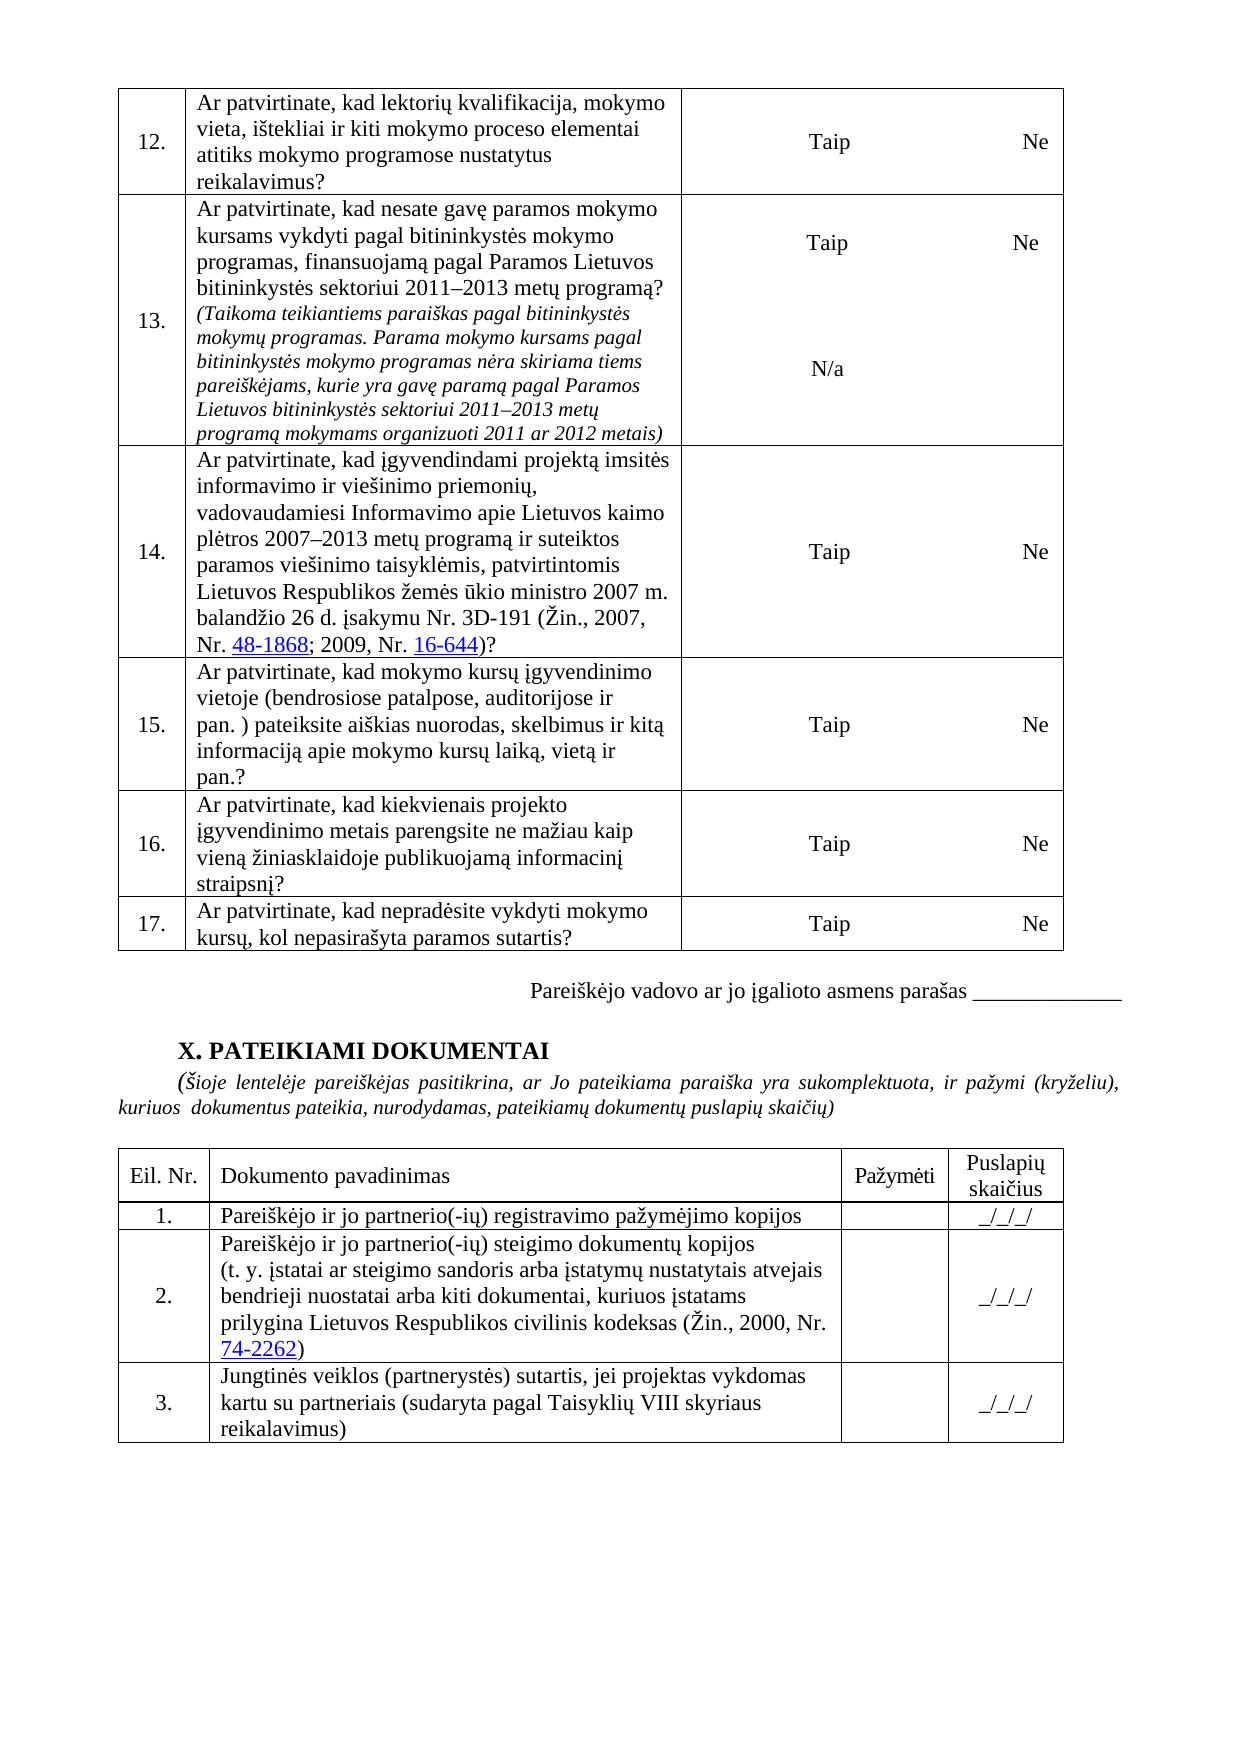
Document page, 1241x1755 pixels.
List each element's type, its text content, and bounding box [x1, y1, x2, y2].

table_cell Ne [988, 195, 1063, 289]
table_header Eil. Nr. [119, 1149, 209, 1201]
table_cell Taip [774, 658, 881, 790]
table_cell Ar patvirtinate, kad mokymo kursų įgyvendinimo vietoje (bendrosiose patalpose, auditorijose ir pan. ) pateiksite aiškias nuorodas, skelbimus ir kitą informaciją apie mokymo kursų laiką, vietą ir pan.? [186, 658, 681, 790]
table_cell _/_/_/ [949, 1363, 1063, 1442]
text (šioje lentelėje pareiškėjas pasitikrina, ar Jo pateikiama paraiška yra sukomplektuota, ir pažymi (kryželiu), kuriuos dokumentus pateikia, nurodydamas, pateikiamų dokumentų puslapių skaičių) [118, 1066, 1122, 1119]
table_cell [] [682, 89, 774, 194]
text X. PATEIKIAMI DOKUMENTAI [118, 1032, 1122, 1066]
table_cell Ne [988, 89, 1063, 194]
table_cell [] [881, 791, 988, 896]
table_cell [] [881, 89, 988, 194]
table_cell [] [682, 195, 774, 289]
table_cell Taip [774, 791, 881, 896]
table_cell 13. [119, 195, 185, 445]
table_cell [988, 290, 1063, 445]
table_cell Ar patvirtinate, kad nesate gavę paramos mokymo kursams vykdyti pagal bitininkystės mokymo programas, finansuojamą pagal Paramos Lietuvos bitininkystės sektoriui 2011–2013 metų programą? (Taikoma teikiantiems paraiškas pagal bitininkystės mokymų programas. Parama mokymo kursams pagal bitininkystės mokymo programas nėra skiriama tiems pareiškėjams, kurie yra gavę paramą pagal Paramos Lietuvos bitininkystės sektoriui 2011–2013 metų programą mokymams organizuoti 2011 ar 2012 metais) [186, 195, 681, 445]
table_cell 14. [119, 446, 185, 657]
table_cell [] [682, 791, 774, 896]
table_cell Ne [988, 658, 1063, 790]
table_cell 2. [119, 1230, 209, 1362]
table_cell 17. [119, 897, 185, 950]
table_cell Jungtinės veiklos (partnerystės) sutartis, jei projektas vykdomas kartu su partneriais (sudaryta pagal Taisyklių VIII skyriaus reikalavimus) [210, 1363, 841, 1442]
table_cell Ne [988, 446, 1063, 657]
table_cell _/_/_/ [949, 1203, 1063, 1229]
table_cell [] [682, 446, 774, 657]
table_cell [] [682, 658, 774, 790]
table_cell 3. [119, 1363, 209, 1442]
table_cell Pareiškėjo ir jo partnerio(-ių) registravimo pažymėjimo kopijos [210, 1203, 841, 1229]
table_cell Ne [988, 897, 1063, 950]
table_cell 15. [119, 658, 185, 790]
table_cell _/_/_/ [949, 1230, 1063, 1362]
table_cell [] [881, 658, 988, 790]
table_cell Ar patvirtinate, kad lektorių kvalifikacija, mokymo vieta, ištekliai ir kiti mokymo proceso elementai atitiks mokymo programose nustatytus reikalavimus? [186, 89, 681, 194]
table_cell [] [682, 290, 774, 445]
table_cell Ar patvirtinate, kad nepradėsite vykdyti mokymo kursų, kol nepasirašyta paramos sutartis? [186, 897, 681, 950]
table_cell [881, 290, 988, 445]
table_cell Ne [988, 791, 1063, 896]
table_cell [] [842, 1230, 948, 1362]
table_header Pažymėti [842, 1149, 948, 1201]
table_cell [] [842, 1203, 948, 1229]
table_cell 1. [119, 1203, 209, 1229]
table_header Dokumento pavadinimas [210, 1149, 841, 1201]
table_cell Taip [774, 897, 881, 950]
table_cell Taip [774, 195, 881, 289]
table_cell [] [881, 897, 988, 950]
table_header Puslapių skaičius [949, 1149, 1063, 1201]
table_cell 12. [119, 89, 185, 194]
table_cell Taip [774, 446, 881, 657]
table_cell 16. [119, 791, 185, 896]
table_cell [] [881, 195, 988, 289]
table_cell [] [842, 1363, 948, 1442]
table_cell Ar patvirtinate, kad kiekvienais projekto įgyvendinimo metais parengsite ne mažiau kaip vieną žiniasklaidoje publikuojamą informacinį straipsnį? [186, 791, 681, 896]
table_cell [] [682, 897, 774, 950]
table_cell Pareiškėjo ir jo partnerio(-ių) steigimo dokumentų kopijos (t. y. įstatai ar steigimo sandoris arba įstatymų nustatytais atvejais bendrieji nuostatai arba kiti dokumentai, kuriuos įstatams prilygina Lietuvos Respublikos civilinis kodeksas (Žin., 2000, Nr. 74-2262) [210, 1230, 841, 1362]
table_cell N/a [774, 290, 881, 445]
text Pareiškėjo vadovo ar jo įgalioto asmens parašas _____________ [118, 977, 1122, 1004]
table_cell Taip [774, 89, 881, 194]
table_cell Ar patvirtinate, kad įgyvendindami projektą imsitės informavimo ir viešinimo priemonių, vadovaudamiesi Informavimo apie Lietuvos kaimo plėtros 2007–2013 metų programą ir suteiktos paramos viešinimo taisyklėmis, patvirtintomis Lietuvos Respublikos žemės ūkio ministro 2007 m. balandžio 26 d. įsakymu Nr. 3D-191 (Žin., 2007, Nr. 48-1868; 2009, Nr. 16-644)? [186, 446, 681, 657]
table_cell [] [881, 446, 988, 657]
